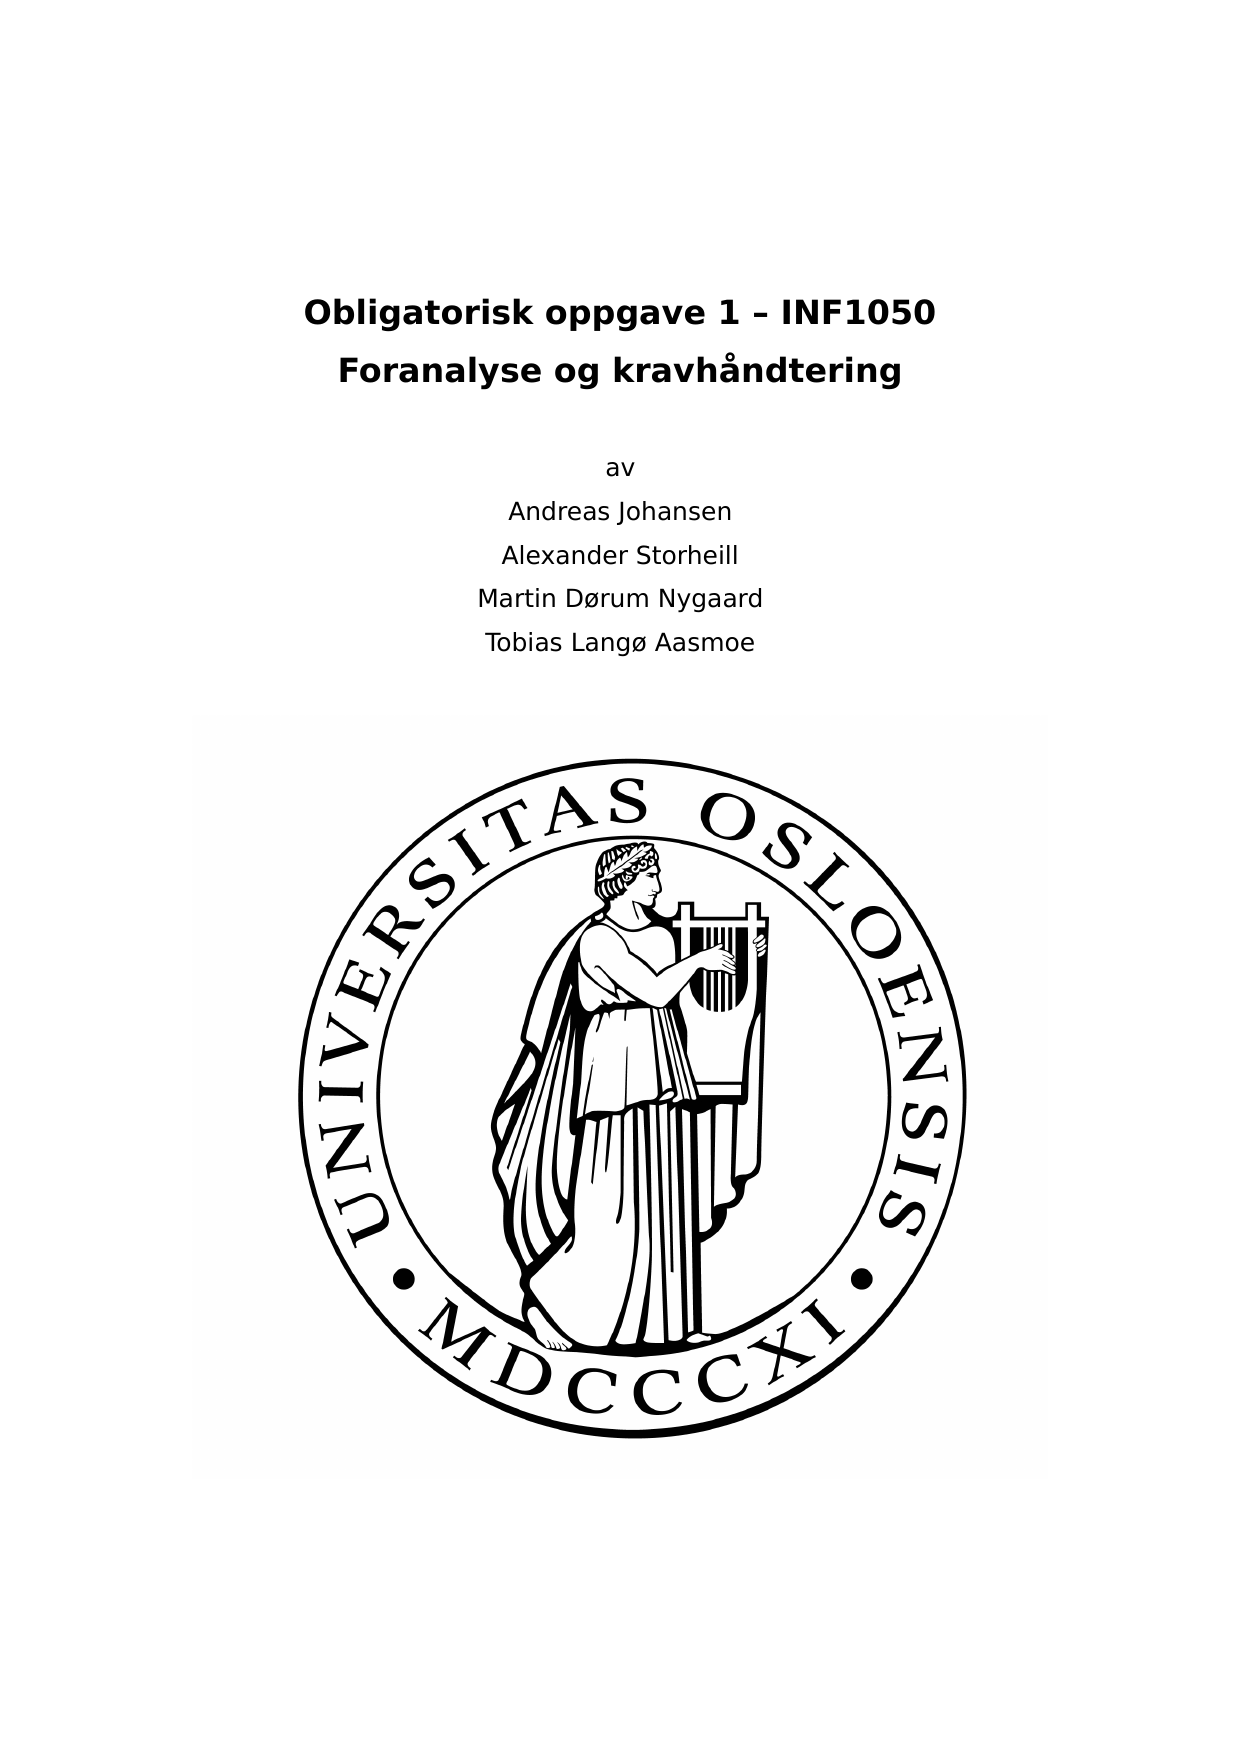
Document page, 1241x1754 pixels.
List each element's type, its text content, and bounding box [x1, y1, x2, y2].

text Obligatorisk oppgave 1 – INF1050 [118, 293, 1122, 332]
text Alexander Storheill [118, 541, 1122, 570]
text Foranalyse og kravhåndtering [118, 351, 1122, 390]
text Andreas Johansen [118, 497, 1122, 526]
picture [192, 715, 1049, 1479]
text Tobias Langø Aasmoe [118, 628, 1122, 657]
text Martin Dørum Nygaard [118, 584, 1122, 614]
text av [118, 453, 1122, 482]
